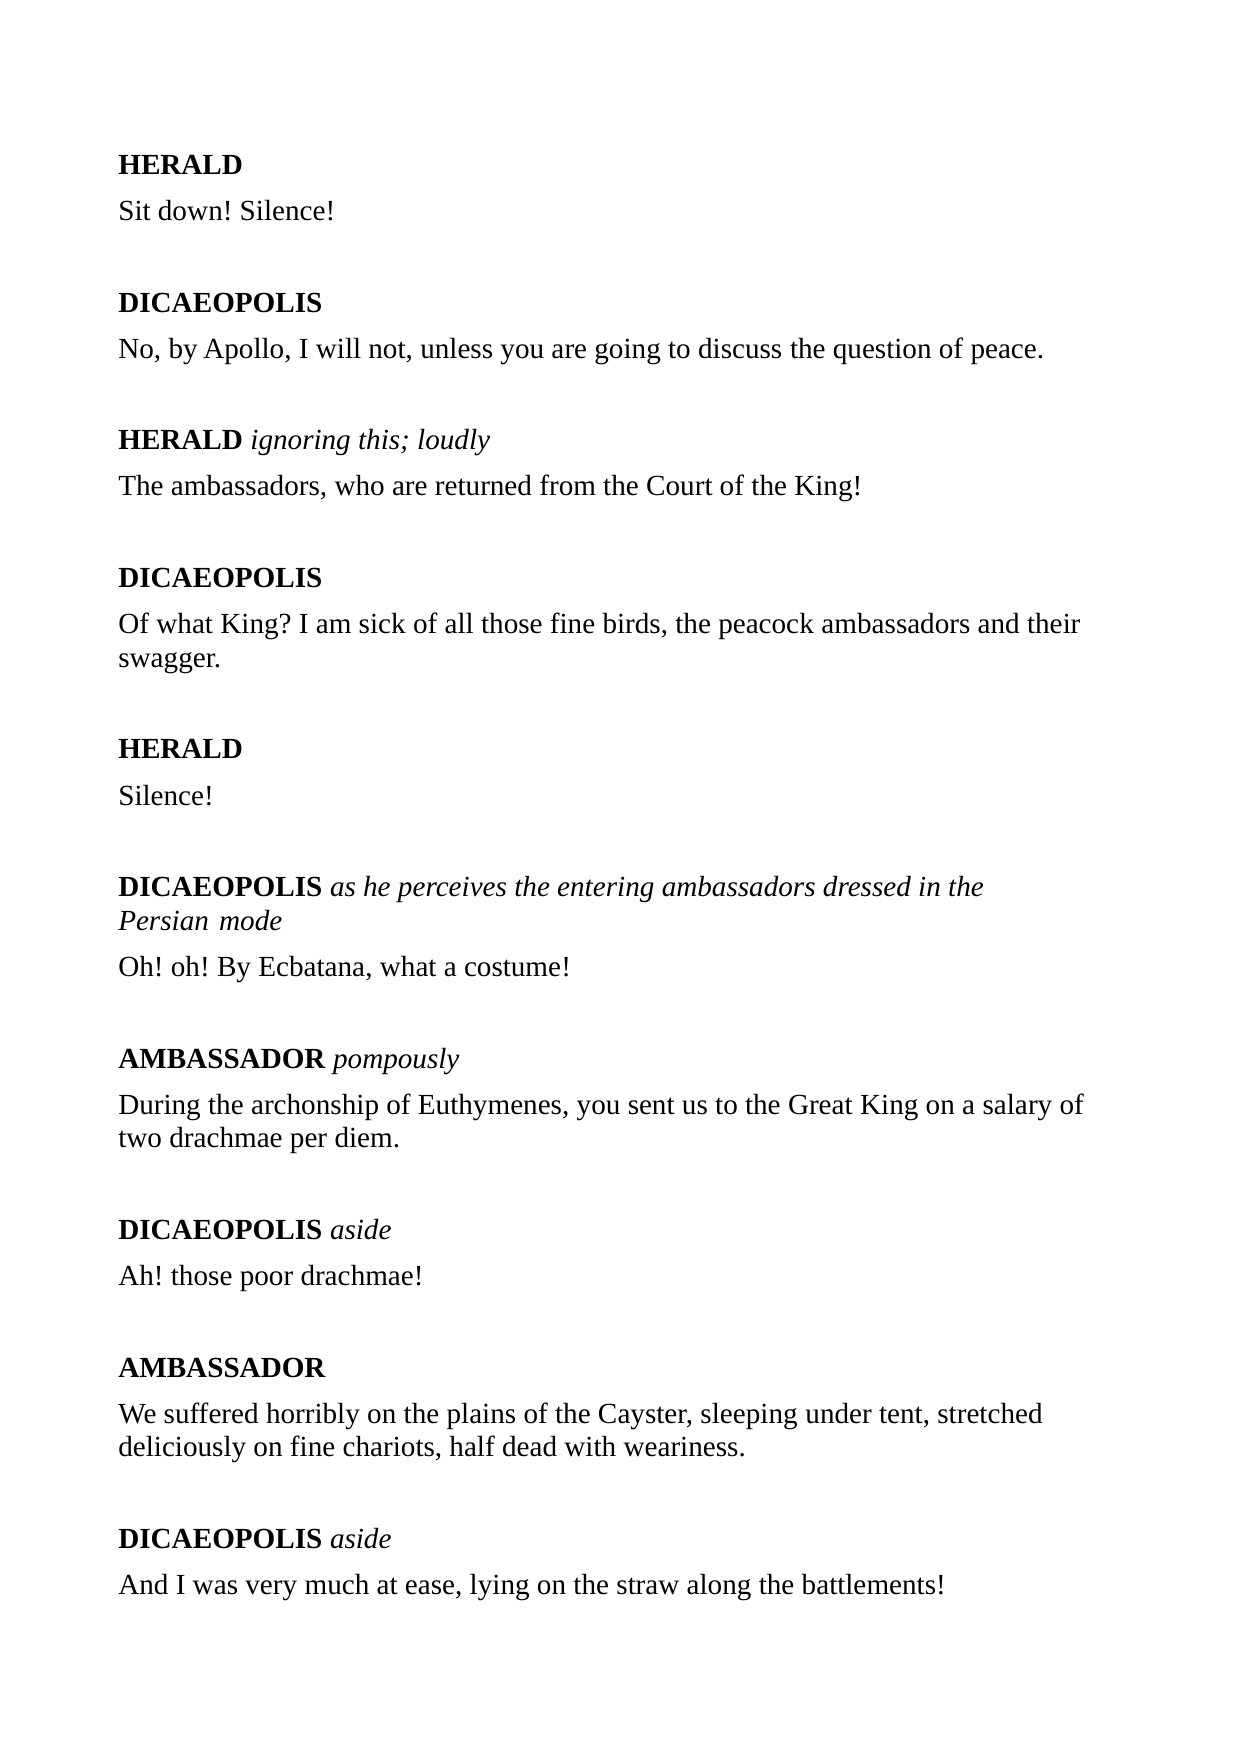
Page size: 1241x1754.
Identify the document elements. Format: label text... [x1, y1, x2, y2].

text Oh! oh! By Ecbatana, what a costume! [118, 949, 1122, 983]
text During the archonship of Euthymenes, you sent us to the Great King on a salary of two drachmae per diem. [118, 1087, 1122, 1154]
text HERALD [118, 118, 1122, 180]
text Silence! [118, 778, 1122, 811]
text Sit down! Silence! [118, 193, 1122, 226]
text AMBASSADOR pompously [118, 1012, 1122, 1074]
text Of what King? I am sick of all those fine birds, the peacock ambassadors and their swagger. [118, 606, 1122, 673]
text HERALD [118, 703, 1122, 765]
text DICAEOPOLIS aside [118, 1493, 1122, 1555]
text HERALD ignoring this; loudly [118, 394, 1122, 456]
text DICAEOPOLIS as he perceives the entering ambassadors dressed in the Persian mode [118, 841, 1122, 937]
text And I was very much at ease, lying on the straw along the battlements! [118, 1567, 1122, 1601]
text We suffered horribly on the plains of the Cayster, sleeping under tent, stretched deliciously on fine chariots, half dead with weariness. [118, 1396, 1122, 1463]
text The ambassadors, who are returned from the Court of the King! [118, 468, 1122, 502]
text DICAEOPOLIS aside [118, 1183, 1122, 1246]
text DICAEOPOLIS [118, 256, 1122, 318]
text Ah! those poor drachmae! [118, 1258, 1122, 1292]
text DICAEOPOLIS [118, 532, 1122, 594]
text AMBASSADOR [118, 1321, 1122, 1383]
text No, by Apollo, I will not, unless you are going to discuss the question of peace. [118, 331, 1122, 364]
